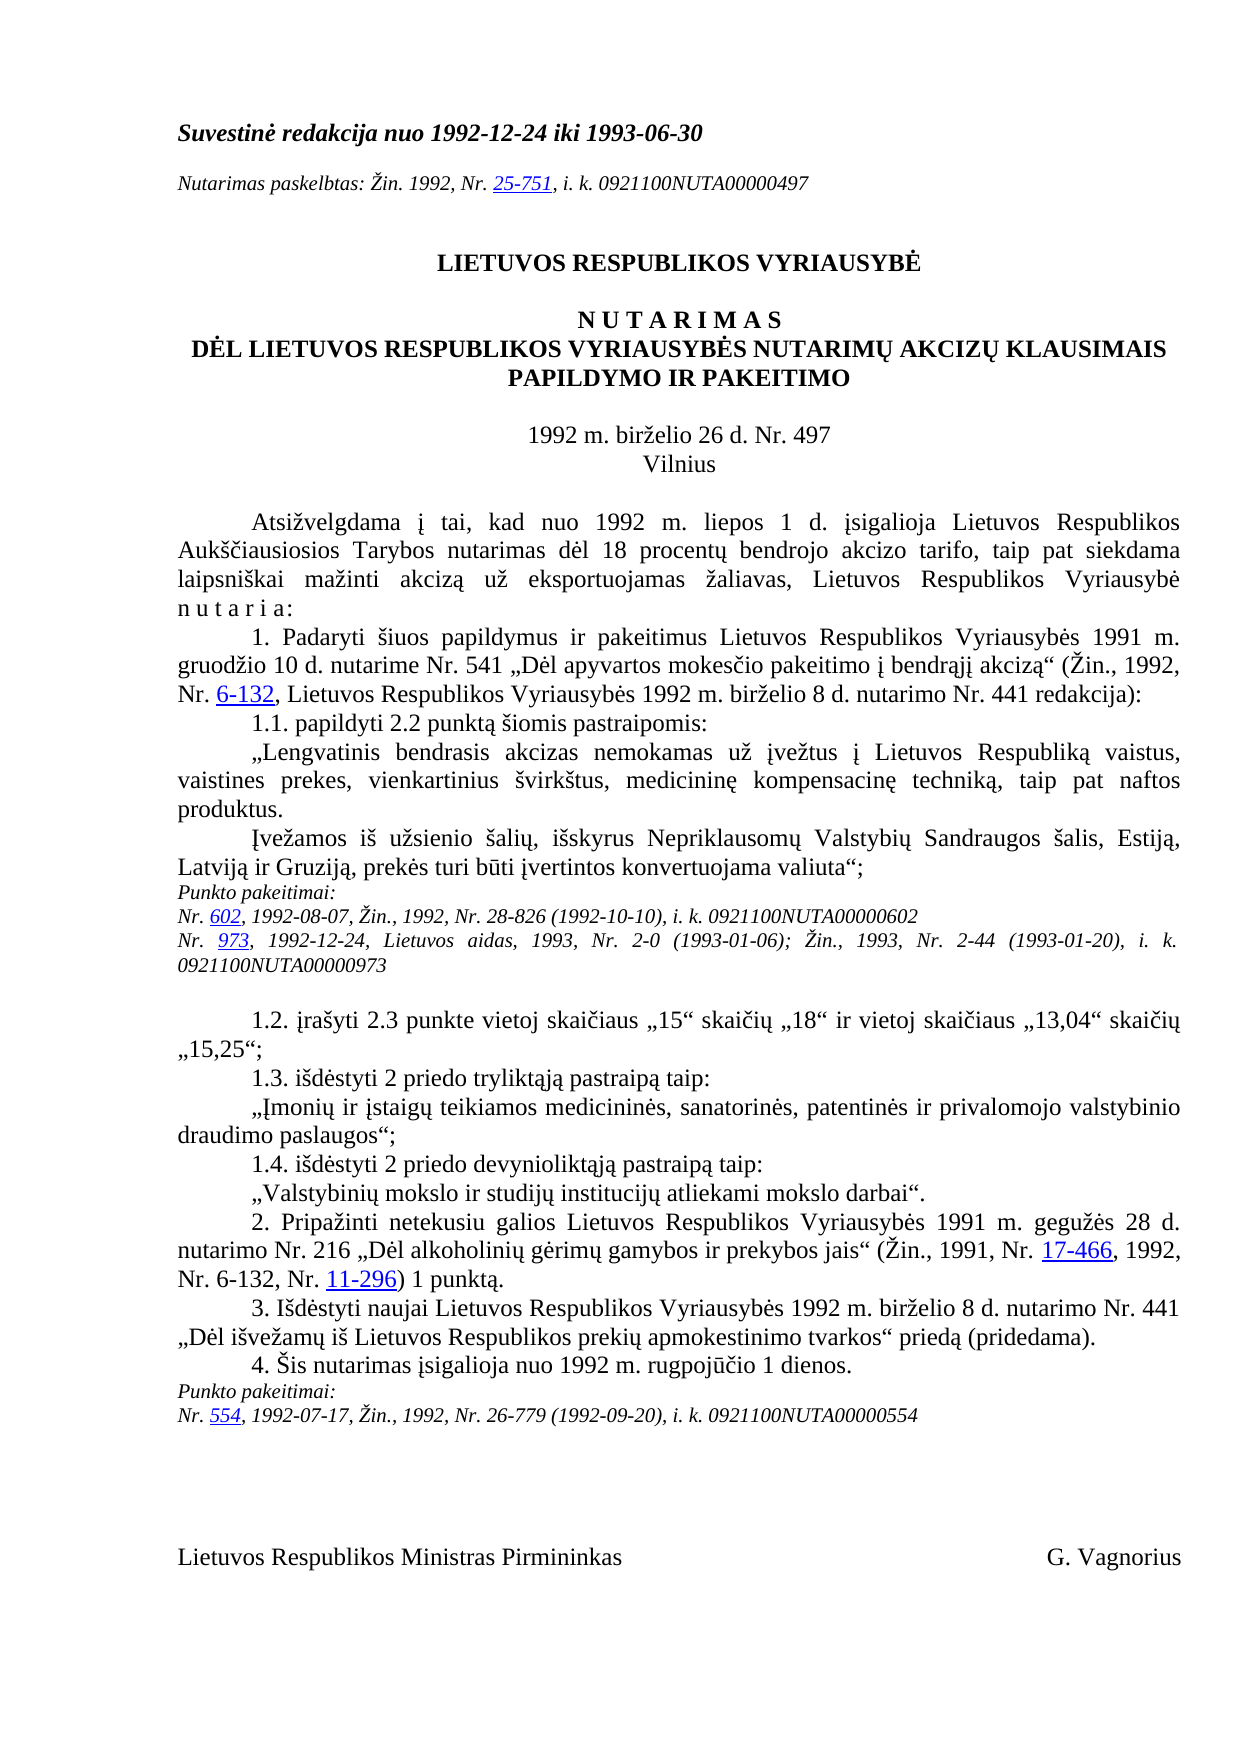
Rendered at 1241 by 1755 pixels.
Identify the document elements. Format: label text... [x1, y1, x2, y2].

text „Valstybinių mokslo ir studijų institucijų atliekami mokslo darbai“. [177, 1178, 1181, 1207]
text DĖL LIETUVOS RESPUBLIKOS VYRIAUSYBĖS NUTARIMŲ AKCIZŲ KLAUSIMAIS PAPILDYMO IR PAKEITIMO [177, 334, 1181, 392]
text 1.2. įrašyti 2.3 punkte vietoj skaičiaus „15“ skaičių „18“ ir vietoj skaičiaus „13,04“ skaičių „15,25“; [177, 1005, 1181, 1063]
text Lietuvos Respublikos Ministras Pirmininkas G. Vagnorius [177, 1542, 1181, 1571]
text Nr. 554, 1992-07-17, Žin., 1992, Nr. 26-779 (1992-09-20), i. k. 0921100NUTA00000554 [177, 1403, 1181, 1427]
text LIETUVOS RESPUBLIKOS VYRIAUSYBĖ [177, 248, 1181, 277]
text Nr. 602, 1992-08-07, Žin., 1992, Nr. 28-826 (1992-10-10), i. k. 0921100NUTA00000602 [177, 904, 1181, 928]
text „Įmonių ir įstaigų teikiamos medicininės, sanatorinės, patentinės ir privalomojo valstybinio draudimo paslaugos“; [177, 1092, 1181, 1149]
text „Lengvatinis bendrasis akcizas nemokamas už įvežtus į Lietuvos Respubliką vaistus, vaistines prekes, vienkartinius švirkštus, medicininę kompensacinę techniką, taip pat naftos produktus. [177, 737, 1181, 823]
text 2. Pripažinti netekusiu galios Lietuvos Respublikos Vyriausybės 1991 m. gegužės 28 d. nutarimo Nr. 216 „Dėl alkoholinių gėrimų gamybos ir prekybos jais“ (Žin., 1991, Nr. 17-466, 1992, Nr. 6-132, Nr. 11-296) 1 punktą. [177, 1207, 1181, 1293]
text 3. Išdėstyti naujai Lietuvos Respublikos Vyriausybės 1992 m. birželio 8 d. nutarimo Nr. 441 „Dėl išvežamų iš Lietuvos Respublikos prekių apmokestinimo tvarkos“ priedą (pridedama). [177, 1293, 1181, 1350]
text 1. Padaryti šiuos papildymus ir pakeitimus Lietuvos Respublikos Vyriausybės 1991 m. gruodžio 10 d. nutarime Nr. 541 „Dėl apyvartos mokesčio pakeitimo į bendrąjį akcizą“ (Žin., 1992, Nr. 6-132, Lietuvos Respublikos Vyriausybės 1992 m. birželio 8 d. nutarimo Nr. 441 redakcija): [177, 622, 1181, 708]
text Suvestinė redakcija nuo 1992-12-24 iki 1993-06-30 [177, 118, 1181, 147]
text Punkto pakeitimai: [177, 880, 1181, 904]
text Nutarimas paskelbtas: Žin. 1992, Nr. 25-751, i. k. 0921100NUTA00000497 [177, 171, 1181, 195]
text Vilnius [177, 449, 1181, 478]
text 1.3. išdėstyti 2 priedo tryliktąją pastraipą taip: [177, 1063, 1181, 1092]
text Punkto pakeitimai: [177, 1379, 1181, 1403]
text 4. Šis nutarimas įsigalioja nuo 1992 m. rugpojūčio 1 dienos. [177, 1350, 1181, 1379]
text Įvežamos iš užsienio šalių, išskyrus Nepriklausomų Valstybių Sandraugos šalis, Estiją, Latviją ir Gruziją, prekės turi būti įvertintos konvertuojama valiuta“; [177, 823, 1181, 880]
text 1.4. išdėstyti 2 priedo devynioliktąją pastraipą taip: [177, 1149, 1181, 1178]
text 1992 m. birželio 26 d. Nr. 497 [177, 420, 1181, 449]
text 1.1. papildyti 2.2 punktą šiomis pastraipomis: [177, 708, 1181, 737]
text Atsižvelgdama į tai, kad nuo 1992 m. liepos 1 d. įsigalioja Lietuvos Respublikos Aukščiausiosios Tarybos nutarimas dėl 18 procentų bendrojo akcizo tarifo, taip pat siekdama laipsniškai mažinti akcizą už eksportuojamas žaliavas, Lietuvos Respublikos Vyriausybė nutaria: [177, 507, 1181, 622]
text Nr. 973, 1992-12-24, Lietuvos aidas, 1993, Nr. 2-0 (1993-01-06); Žin., 1993, Nr. 2-44 (1993-01-20), i. k. 0921100NUTA00000973 [177, 928, 1181, 977]
text N U T A R I M A S [177, 305, 1181, 334]
